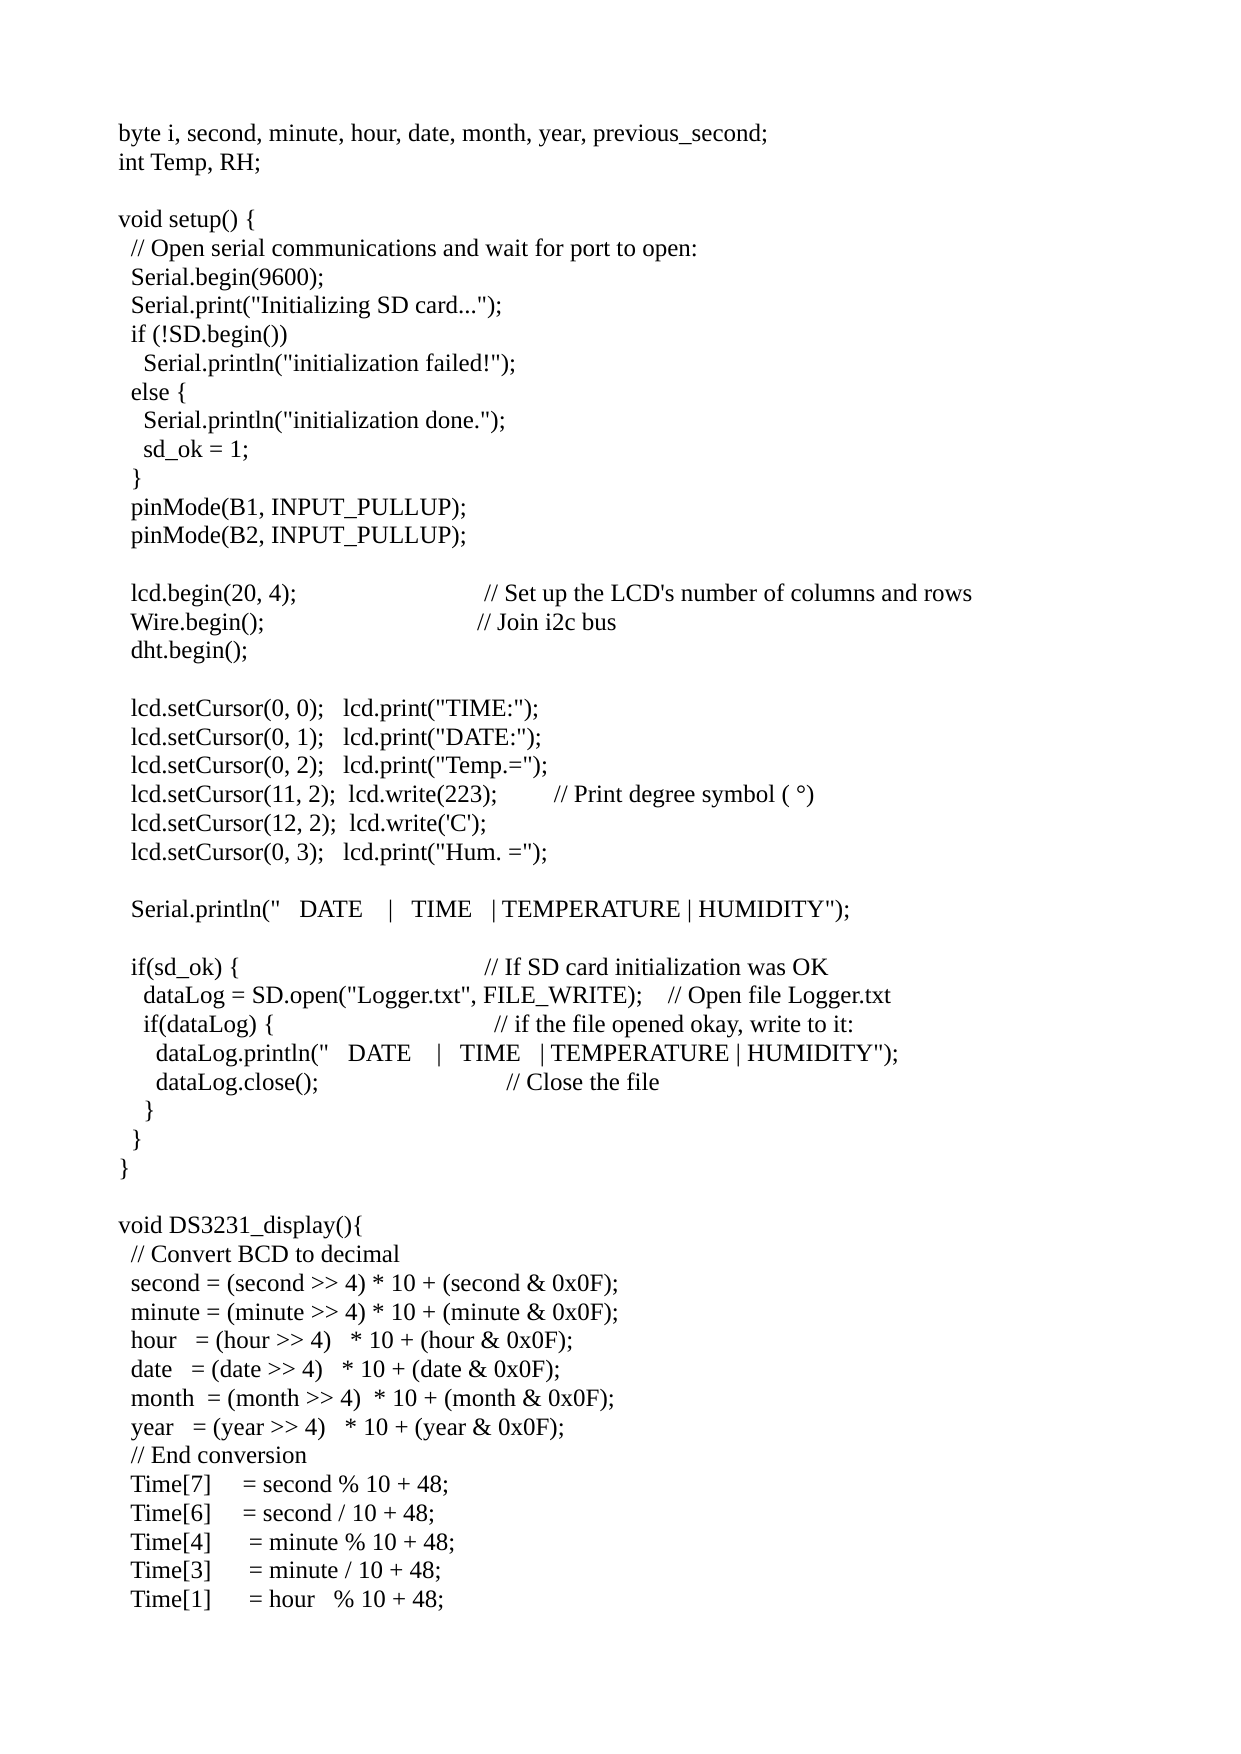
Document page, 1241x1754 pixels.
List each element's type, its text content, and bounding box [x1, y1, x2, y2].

text } [118, 1124, 1122, 1153]
text } [118, 1153, 1122, 1182]
text dataLog.println(" DATE | TIME | TEMPERATURE | HUMIDITY"); [118, 1038, 1122, 1067]
text lcd.setCursor(0, 0); lcd.print("TIME:"); [118, 693, 1122, 722]
text lcd.setCursor(11, 2); lcd.write(223); // Print degree symbol ( °) [118, 779, 1122, 808]
text dataLog = SD.open("Logger.txt", FILE_WRITE); // Open file Logger.txt [118, 981, 1122, 1009]
text } [118, 463, 1122, 492]
text hour = (hour >> 4) * 10 + (hour & 0x0F); [118, 1326, 1122, 1354]
text Serial.begin(9600); [118, 262, 1122, 291]
text pinMode(B1, INPUT_PULLUP); [118, 492, 1122, 521]
text month = (month >> 4) * 10 + (month & 0x0F); [118, 1383, 1122, 1412]
text Wire.begin(); // Join i2c bus [118, 607, 1122, 636]
text minute = (minute >> 4) * 10 + (minute & 0x0F); [118, 1297, 1122, 1326]
text void DS3231_display(){ [118, 1211, 1122, 1239]
text Serial.print("Initializing SD card..."); [118, 291, 1122, 319]
text dht.begin(); [118, 636, 1122, 664]
text Serial.println("initialization done."); [118, 406, 1122, 434]
text if(dataLog) { // if the file opened okay, write to it: [118, 1009, 1122, 1038]
text second = (second >> 4) * 10 + (second & 0x0F); [118, 1268, 1122, 1297]
text Serial.println("initialization failed!"); [118, 348, 1122, 377]
text Time[1] = hour % 10 + 48; [118, 1584, 1122, 1613]
text sd_ok = 1; [118, 434, 1122, 463]
text // Convert BCD to decimal [118, 1239, 1122, 1268]
text Serial.println(" DATE | TIME | TEMPERATURE | HUMIDITY"); [118, 894, 1122, 923]
text Time[6] = second / 10 + 48; [118, 1498, 1122, 1527]
text lcd.setCursor(0, 1); lcd.print("DATE:"); [118, 722, 1122, 751]
text if (!SD.begin()) [118, 319, 1122, 348]
text Time[3] = minute / 10 + 48; [118, 1556, 1122, 1584]
text // Open serial communications and wait for port to open: [118, 233, 1122, 262]
text byte i, second, minute, hour, date, month, year, previous_second; [118, 118, 1122, 147]
text pinMode(B2, INPUT_PULLUP); [118, 521, 1122, 549]
text // End conversion [118, 1441, 1122, 1469]
text lcd.setCursor(0, 3); lcd.print("Hum. ="); [118, 837, 1122, 866]
text else { [118, 377, 1122, 406]
text year = (year >> 4) * 10 + (year & 0x0F); [118, 1412, 1122, 1441]
text lcd.setCursor(0, 2); lcd.print("Temp.="); [118, 751, 1122, 779]
text int Temp, RH; [118, 147, 1122, 176]
text date = (date >> 4) * 10 + (date & 0x0F); [118, 1354, 1122, 1383]
text Time[7] = second % 10 + 48; [118, 1469, 1122, 1498]
text lcd.begin(20, 4); // Set up the LCD's number of columns and rows [118, 578, 1122, 607]
text lcd.setCursor(12, 2); lcd.write('C'); [118, 808, 1122, 837]
text if(sd_ok) { // If SD card initialization was OK [118, 952, 1122, 981]
text void setup() { [118, 204, 1122, 233]
text dataLog.close(); // Close the file [118, 1067, 1122, 1096]
text } [118, 1096, 1122, 1124]
text Time[4] = minute % 10 + 48; [118, 1527, 1122, 1556]
